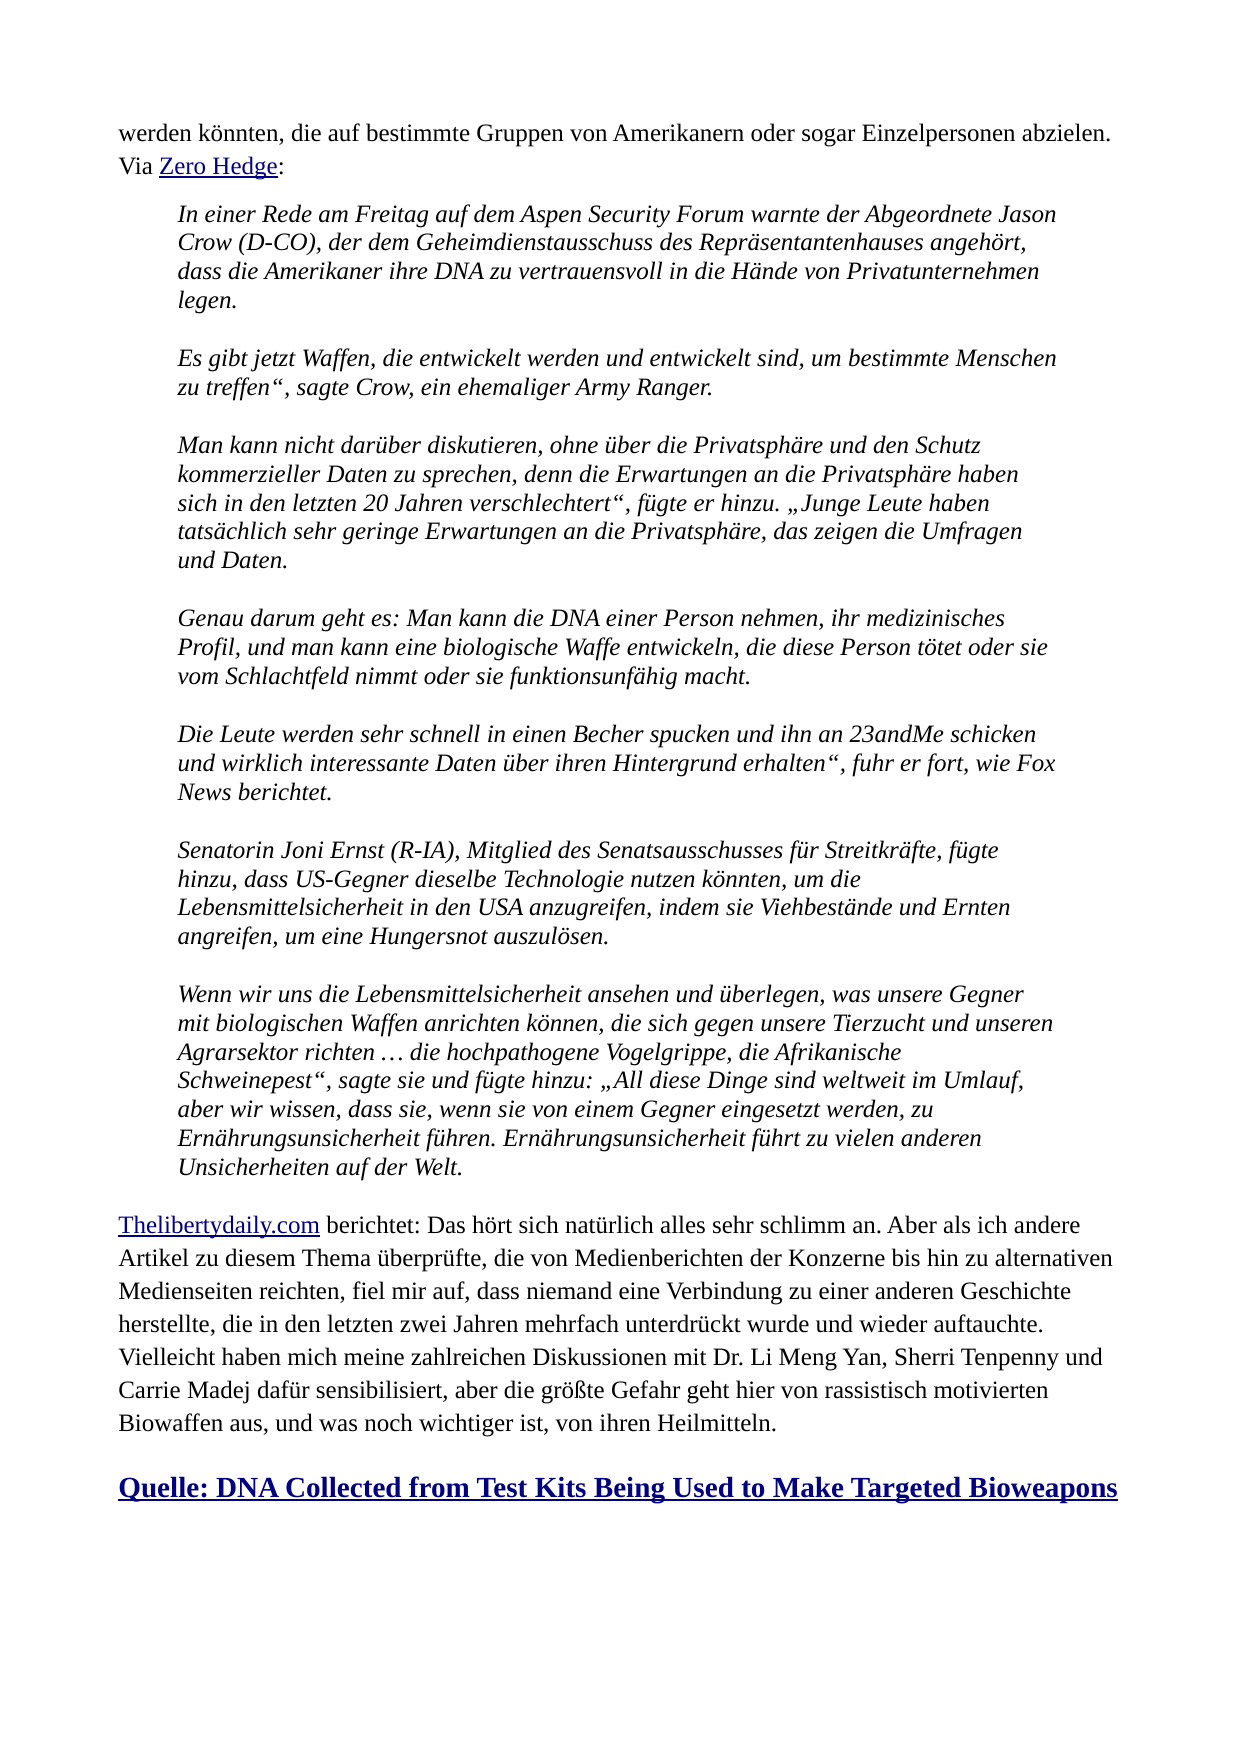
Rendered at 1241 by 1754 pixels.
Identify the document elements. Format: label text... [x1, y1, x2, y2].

text Die Leute werden sehr schnell in einen Becher spucken und ihn an 23andMe schicken und wirklich interessante Daten über ihren Hintergrund erhalten“, fuhr er fort, wie Fox News berichtet. [177, 719, 1063, 805]
text Wenn wir uns die Lebensmittelsicherheit ansehen und überlegen, was unsere Gegner mit biologischen Waffen anrichten können, die sich gegen unsere Tierzucht und unseren Agrarsektor richten … die hochpathogene Vogelgrippe, die Afrikanische Schweinepest“, sagte sie und fügte hinzu: „All diese Dinge sind weltweit im Umlauf, aber wir wissen, dass sie, wenn sie von einem Gegner eingesetzt werden, zu Ernährungsunsicherheit führen. Ernährungsunsicherheit führt zu vielen anderen Unsicherheiten auf der Welt. [177, 979, 1063, 1181]
text Senatorin Joni Ernst (R-IA), Mitglied des Senatsausschusses für Streitkräfte, fügte hinzu, dass US-Gegner dieselbe Technologie nutzen könnten, um die Lebensmittelsicherheit in den USA anzugreifen, indem sie Viehbestände und Ernten angreifen, um eine Hungersnot auszulösen. [177, 835, 1063, 950]
text Man kann nicht darüber diskutieren, ohne über die Privatsphäre und den Schutz kommerzieller Daten zu sprechen, denn die Erwartungen an die Privatsphäre haben sich in den letzten 20 Jahren verschlechtert“, fügte er hinzu. „Junge Leute haben tatsächlich sehr geringe Erwartungen an die Privatsphäre, das zeigen die Umfragen und Daten. [177, 430, 1063, 574]
subtitle Quelle: DNA Collected from Test Kits Being Used to Make Targeted Bioweapons [118, 1470, 1122, 1504]
text Es gibt jetzt Waffen, die entwickelt werden und entwickelt sind, um bestimmte Menschen zu treffen“, sagte Crow, ein ehemaliger Army Ranger. [177, 343, 1063, 401]
text Genau darum geht es: Man kann die DNA einer Person nehmen, ihr medizinisches Profil, und man kann eine biologische Waffe entwickeln, die diese Person tötet oder sie vom Schlachtfeld nimmt oder sie funktionsunfähig macht. [177, 603, 1063, 690]
text In einer Rede am Freitag auf dem Aspen Security Forum warnte der Abgeordnete Jason Crow (D-CO), der dem Geheimdienstausschuss des Repräsentantenhauses angehört, dass die Amerikaner ihre DNA zu vertrauensvoll in die Hände von Privatunternehmen legen. [177, 199, 1063, 314]
text werden könnten, die auf bestimmte Gruppen von Amerikanern oder sogar Einzelpersonen abzielen. Via Zero Hedge: [118, 118, 1122, 180]
text Thelibertydaily.com berichtet: Das hört sich natürlich alles sehr schlimm an. Aber als ich andere Artikel zu diesem Thema überprüfte, die von Medienberichten der Konzerne bis hin zu alternativen Medienseiten reichten, fiel mir auf, dass niemand eine Verbindung zu einer anderen Geschichte herstellte, die in den letzten zwei Jahren mehrfach unterdrückt wurde und wieder auftauchte. Vielleicht haben mich meine zahlreichen Diskussionen mit Dr. Li Meng Yan, Sherri Tenpenny und Carrie Madej dafür sensibilisiert, aber die größte Gefahr geht hier von rassistisch motivierten Biowaffen aus, und was noch wichtiger ist, von ihren Heilmitteln. [118, 1210, 1122, 1437]
